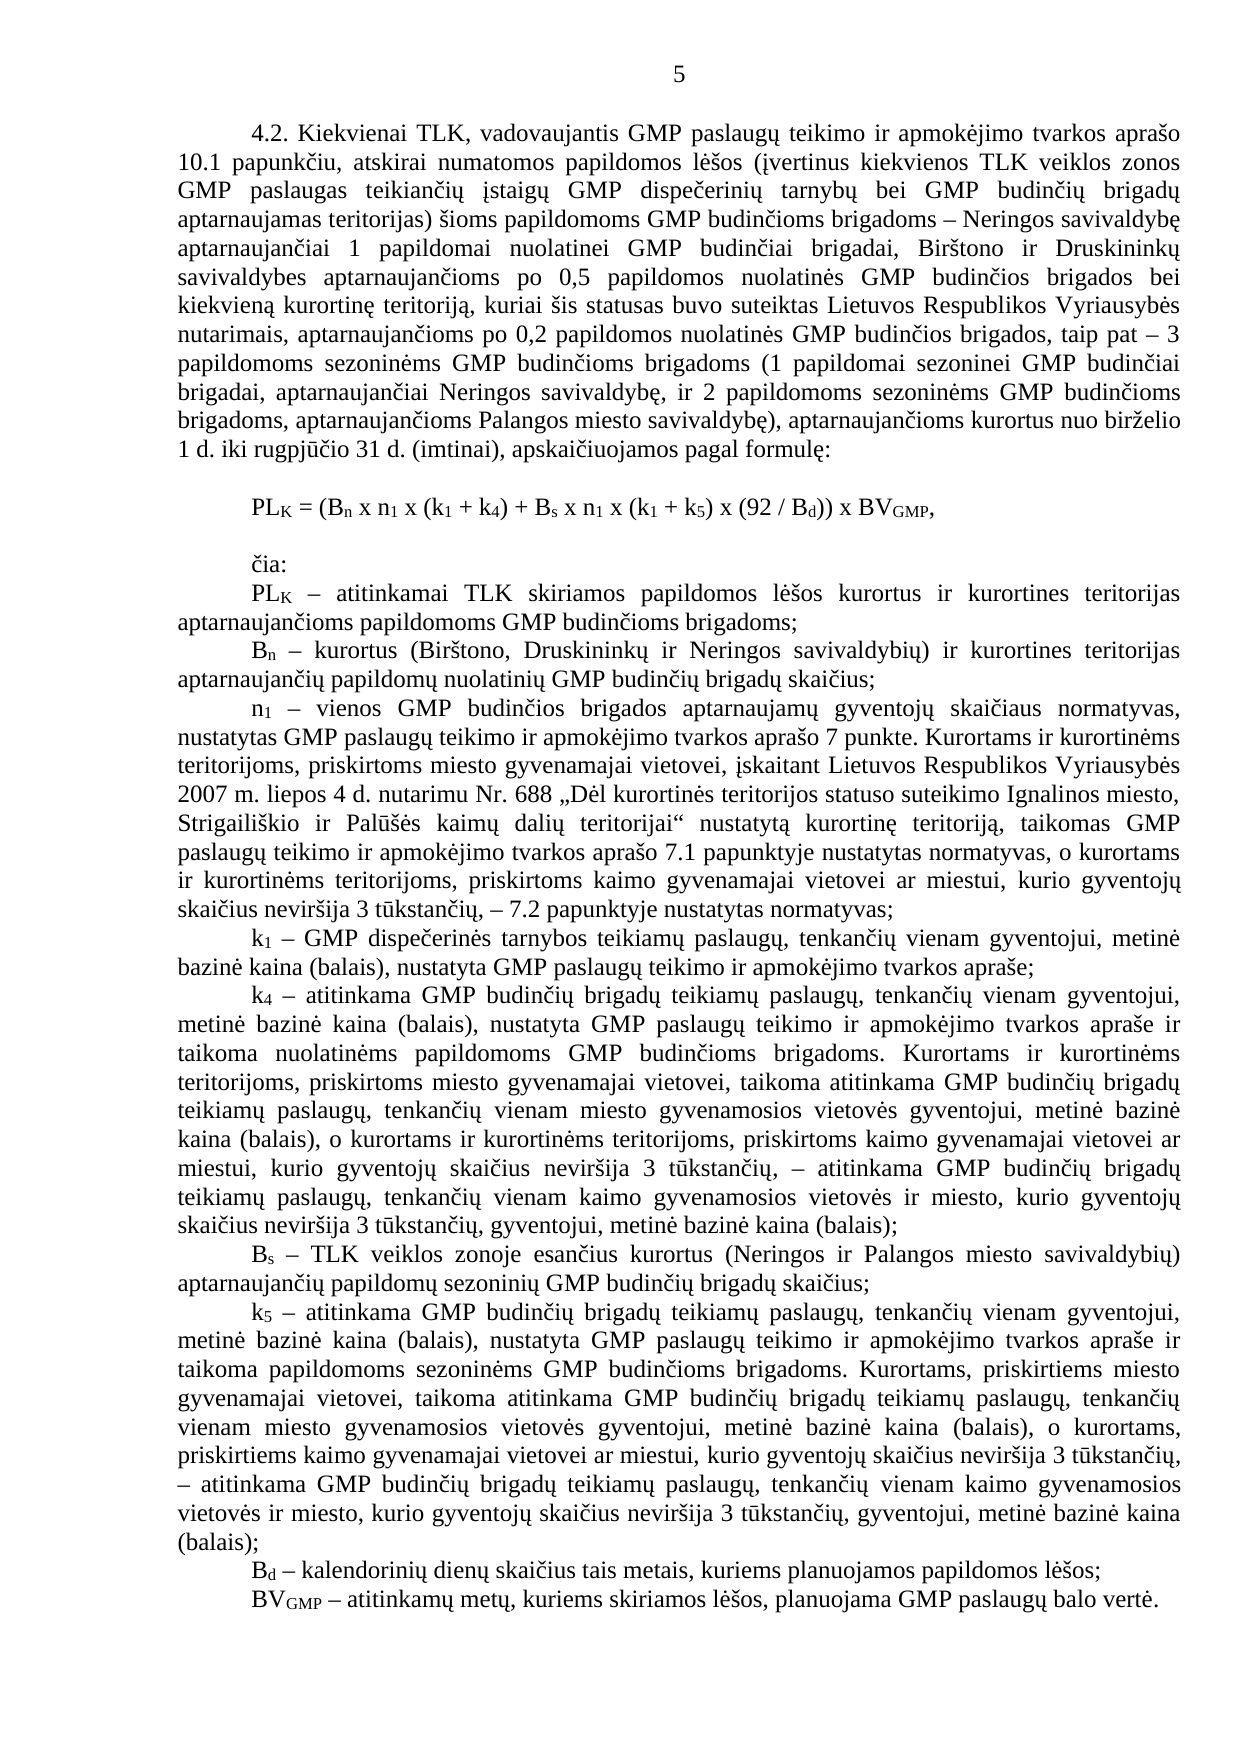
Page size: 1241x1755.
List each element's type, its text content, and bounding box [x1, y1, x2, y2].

text 4.2. Kiekvienai TLK, vadovaujantis GMP paslaugų teikimo ir apmokėjimo tvarkos aprašo 10.1 papunkčiu, atskirai numatomos papildomos lėšos (įvertinus kiekvienos TLK veiklos zonos GMP paslaugas teikiančių įstaigų GMP dispečerinių tarnybų bei GMP budinčių brigadų aptarnaujamas teritorijas) šioms papildomoms GMP budinčioms brigadoms – Neringos savivaldybę aptarnaujančiai 1 papildomai nuolatinei GMP budinčiai brigadai, Birštono ir Druskininkų savivaldybes aptarnaujančioms po 0,5 papildomos nuolatinės GMP budinčios brigados bei kiekvieną kurortinę teritoriją, kuriai šis statusas buvo suteiktas Lietuvos Respublikos Vyriausybės nutarimais, aptarnaujančioms po 0,2 papildomos nuolatinės GMP budinčios brigados, taip pat – 3 papildomoms sezoninėms GMP budinčioms brigadoms (1 papildomai sezoninei GMP budinčiai brigadai, aptarnaujančiai Neringos savivaldybę, ir 2 papildomoms sezoninėms GMP budinčioms brigadoms, aptarnaujančioms Palangos miesto savivaldybę), aptarnaujančioms kurortus nuo birželio 1 d. iki rugpjūčio 31 d. (imtinai), apskaičiuojamos pagal formulę: [177, 118, 1181, 463]
text Bn – kurortus (Birštono, Druskininkų ir Neringos savivaldybių) ir kurortines teritorijas aptarnaujančių papildomų nuolatinių GMP budinčių brigadų skaičius; [177, 636, 1181, 693]
text PLK = (Bn x n1 x (k1 + k4) + Bs x n1 x (k1 + k5) x (92 / Bd)) x BVGMP, [177, 492, 1181, 521]
text Bd – kalendorinių dienų skaičius tais metais, kuriems planuojamos papildomos lėšos; [177, 1556, 1181, 1584]
text čia: [177, 549, 1181, 578]
text k4 – atitinkama GMP budinčių brigadų teikiamų paslaugų, tenkančių vienam gyventojui, metinė bazinė kaina (balais), nustatyta GMP paslaugų teikimo ir apmokėjimo tvarkos apraše ir taikoma nuolatinėms papildomoms GMP budinčioms brigadoms. Kurortams ir kurortinėms teritorijoms, priskirtoms miesto gyvenamajai vietovei, taikoma atitinkama GMP budinčių brigadų teikiamų paslaugų, tenkančių vienam miesto gyvenamosios vietovės gyventojui, metinė bazinė kaina (balais), o kurortams ir kurortinėms teritorijoms, priskirtoms kaimo gyvenamajai vietovei ar miestui, kurio gyventojų skaičius neviršija 3 tūkstančių, – atitinkama GMP budinčių brigadų teikiamų paslaugų, tenkančių vienam kaimo gyvenamosios vietovės ir miesto, kurio gyventojų skaičius neviršija 3 tūkstančių, gyventojui, metinė bazinė kaina (balais); [177, 981, 1181, 1239]
text PLK – atitinkamai TLK skiriamos papildomos lėšos kurortus ir kurortines teritorijas aptarnaujančioms papildomoms GMP budinčioms brigadoms; [177, 578, 1181, 636]
text k1 – GMP dispečerinės tarnybos teikiamų paslaugų, tenkančių vienam gyventojui, metinė bazinė kaina (balais), nustatyta GMP paslaugų teikimo ir apmokėjimo tvarkos apraše; [177, 923, 1181, 981]
text k5 – atitinkama GMP budinčių brigadų teikiamų paslaugų, tenkančių vienam gyventojui, metinė bazinė kaina (balais), nustatyta GMP paslaugų teikimo ir apmokėjimo tvarkos apraše ir taikoma papildomoms sezoninėms GMP budinčioms brigadoms. Kurortams, priskirtiems miesto gyvenamajai vietovei, taikoma atitinkama GMP budinčių brigadų teikiamų paslaugų, tenkančių vienam miesto gyvenamosios vietovės gyventojui, metinė bazinė kaina (balais), o kurortams, priskirtiems kaimo gyvenamajai vietovei ar miestui, kurio gyventojų skaičius neviršija 3 tūkstančių, – atitinkama GMP budinčių brigadų teikiamų paslaugų, tenkančių vienam kaimo gyvenamosios vietovės ir miesto, kurio gyventojų skaičius neviršija 3 tūkstančių, gyventojui, metinė bazinė kaina (balais); [177, 1297, 1181, 1556]
text BVGMP – atitinkamų metų, kuriems skiriamos lėšos, planuojama GMP paslaugų balo vertė. [177, 1584, 1181, 1613]
text n1 – vienos GMP budinčios brigados aptarnaujamų gyventojų skaičiaus normatyvas, nustatytas GMP paslaugų teikimo ir apmokėjimo tvarkos aprašo 7 punkte. Kurortams ir kurortinėms teritorijoms, priskirtoms miesto gyvenamajai vietovei, įskaitant Lietuvos Respublikos Vyriausybės 2007 m. liepos 4 d. nutarimu Nr. 688 „Dėl kurortinės teritorijos statuso suteikimo Ignalinos miesto, Strigailiškio ir Palūšės kaimų dalių teritorijai“ nustatytą kurortinę teritoriją, taikomas GMP paslaugų teikimo ir apmokėjimo tvarkos aprašo 7.1 papunktyje nustatytas normatyvas, o kurortams ir kurortinėms teritorijoms, priskirtoms kaimo gyvenamajai vietovei ar miestui, kurio gyventojų skaičius neviršija 3 tūkstančių, – 7.2 papunktyje nustatytas normatyvas; [177, 693, 1181, 923]
text Bs – TLK veiklos zonoje esančius kurortus (Neringos ir Palangos miesto savivaldybių) aptarnaujančių papildomų sezoninių GMP budinčių brigadų skaičius; [177, 1239, 1181, 1297]
